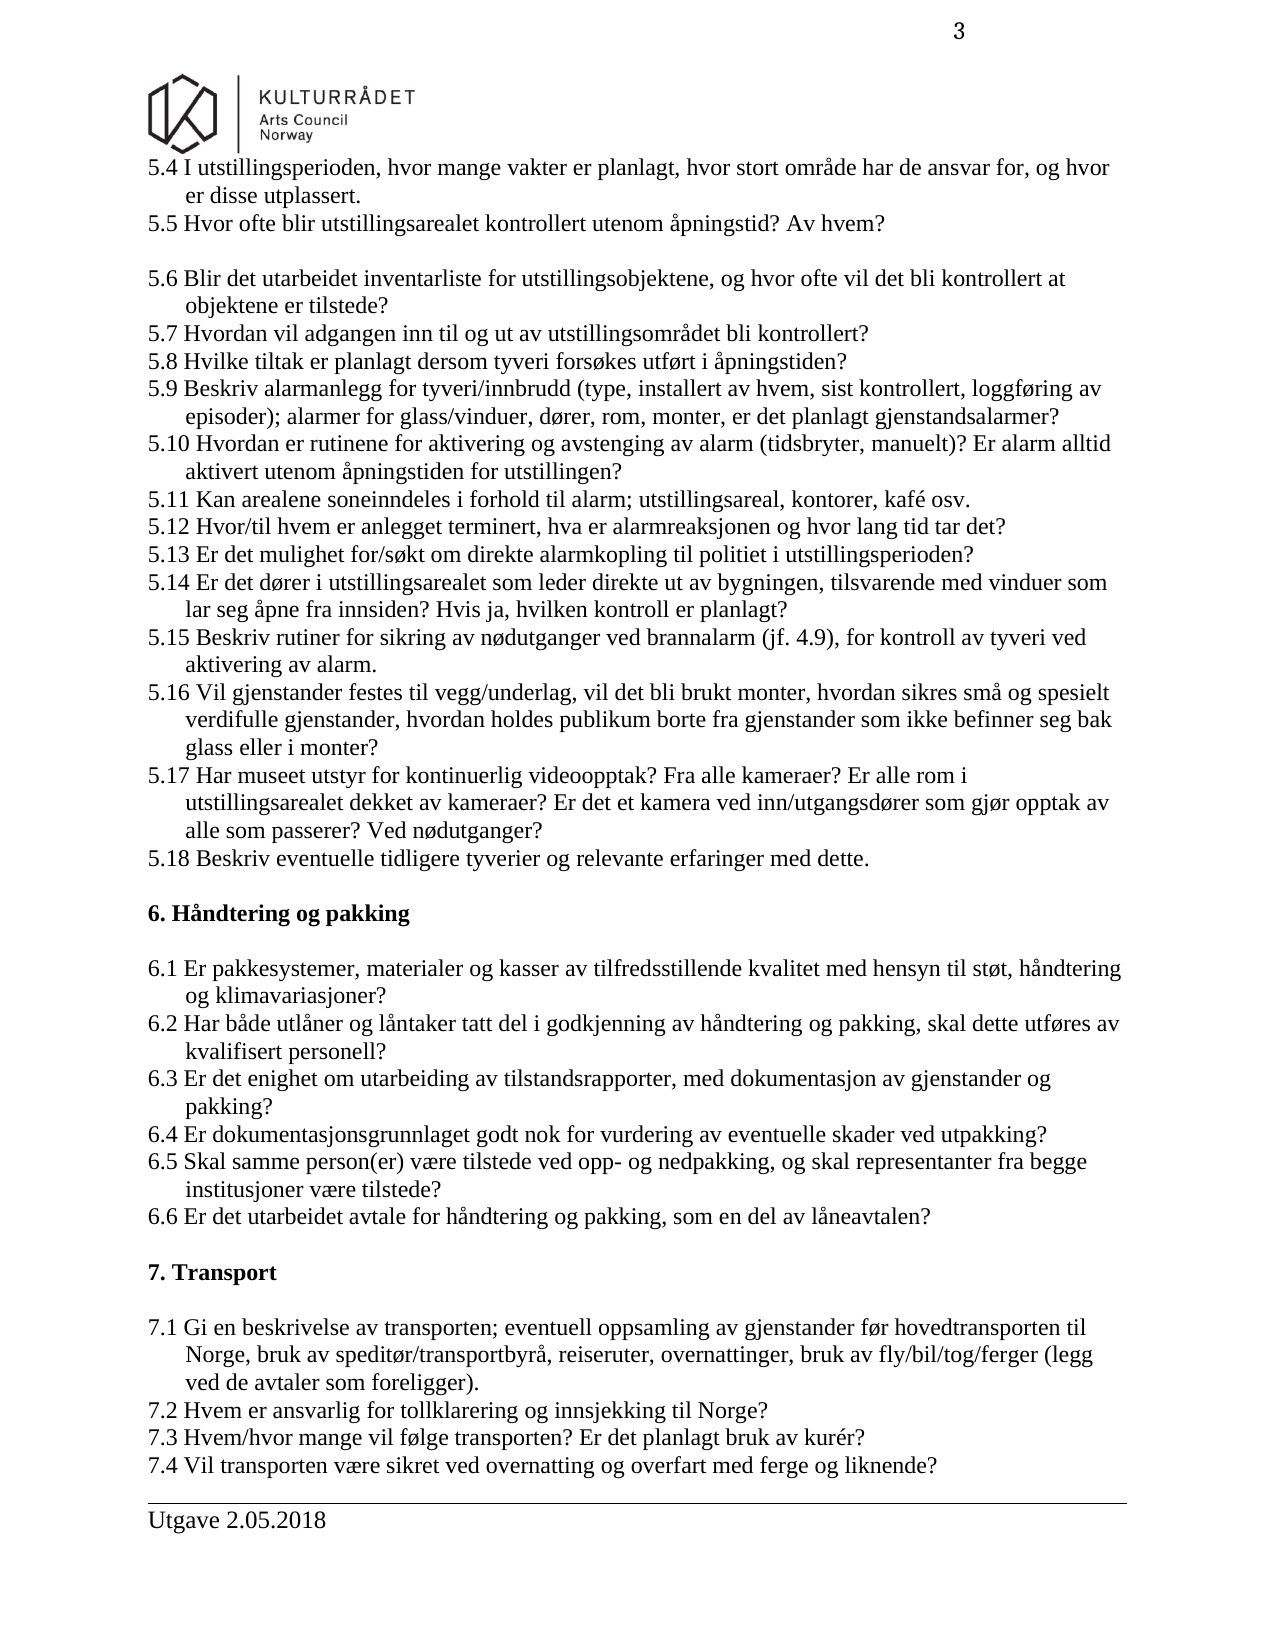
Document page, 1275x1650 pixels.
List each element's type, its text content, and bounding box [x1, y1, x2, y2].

text 7.4 Vil transporten være sikret ved overnatting og overfart med ferge og liknende? [148, 1451, 1127, 1478]
text 6.6 Er det utarbeidet avtale for håndtering og pakking, som en del av låneavtalen? [148, 1202, 1127, 1230]
text 5.9 Beskriv alarmanlegg for tyveri/innbrudd (type, installert av hvem, sist kontrollert, loggføring av episoder); alarmer for glass/vinduer, dører, rom, monter, er det planlagt gjenstandsalarmer? [148, 374, 1127, 429]
text 6.2 Har både utlåner og låntaker tatt del i godkjenning av håndtering og pakking, skal dette utføres av kvalifisert personell? [148, 1009, 1127, 1064]
text 5.11 Kan arealene soneinndeles i forhold til alarm; utstillingsareal, kontorer, kafé osv. [148, 485, 1127, 512]
text 5.12 Hvor/til hvem er anlegget terminert, hva er alarmreaksjonen og hvor lang tid tar det? [148, 512, 1127, 540]
text 5.7 Hvordan vil adgangen inn til og ut av utstillingsområdet bli kontrollert? [148, 319, 1127, 347]
text 5.5 Hvor ofte blir utstillingsarealet kontrollert utenom åpningstid? Av hvem? [148, 209, 1127, 236]
text 7.2 Hvem er ansvarlig for tollklarering og innsjekking til Norge? [148, 1396, 1127, 1423]
text 5.4 I utstillingsperioden, hvor mange vakter er planlagt, hvor stort område har de ansvar for, og hvor er disse utplassert. [148, 153, 1127, 209]
text 5.17 Har museet utstyr for kontinuerlig videoopptak? Fra alle kameraer? Er alle rom i utstillingsarealet dekket av kameraer? Er det et kamera ved inn/utgangsdører som gjør opptak av alle som passerer? Ved nødutganger? [148, 761, 1127, 843]
text 6. Håndtering og pakking [148, 899, 1127, 926]
text 5.13 Er det mulighet for/søkt om direkte alarmkopling til politiet i utstillingsperioden? [148, 540, 1127, 567]
text 7. Transport [148, 1258, 1127, 1285]
text 7.3 Hvem/hvor mange vil følge transporten? Er det planlagt bruk av kurér? [148, 1423, 1127, 1451]
text 5.14 Er det dører i utstillingsarealet som leder direkte ut av bygningen, tilsvarende med vinduer som lar seg åpne fra innsiden? Hvis ja, hvilken kontroll er planlagt? [148, 567, 1127, 623]
text 5.15 Beskriv rutiner for sikring av nødutganger ved brannalarm (jf. 4.9), for kontroll av tyveri ved aktivering av alarm. [148, 623, 1127, 678]
text 6.3 Er det enighet om utarbeiding av tilstandsrapporter, med dokumentasjon av gjenstander og pakking? [148, 1064, 1127, 1119]
text 6.1 Er pakkesystemer, materialer og kasser av tilfredsstillende kvalitet med hensyn til støt, håndtering og klimavariasjoner? [148, 954, 1127, 1009]
text 7.1 Gi en beskrivelse av transporten; eventuell oppsamling av gjenstander før hovedtransporten til Norge, bruk av speditør/transportbyrå, reiseruter, overnattinger, bruk av fly/bil/tog/ferger (legg ved de avtaler som foreligger). [148, 1313, 1127, 1396]
text 5.8 Hvilke tiltak er planlagt dersom tyveri forsøkes utført i åpningstiden? [148, 347, 1127, 374]
text 5.6 Blir det utarbeidet inventarliste for utstillingsobjektene, og hvor ofte vil det bli kontrollert at objektene er tilstede? [148, 264, 1127, 319]
text 5.18 Beskriv eventuelle tidligere tyverier og relevante erfaringer med dette. [148, 843, 1127, 871]
text 5.10 Hvordan er rutinene for aktivering og avstenging av alarm (tidsbryter, manuelt)? Er alarm alltid aktivert utenom åpningstiden for utstillingen? [148, 429, 1127, 485]
text 5.16 Vil gjenstander festes til vegg/underlag, vil det bli brukt monter, hvordan sikres små og spesielt verdifulle gjenstander, hvordan holdes publikum borte fra gjenstander som ikke befinner seg bak glass eller i monter? [148, 678, 1127, 761]
text 6.5 Skal samme person(er) være tilstede ved opp- og nedpakking, og skal representanter fra begge institusjoner være tilstede? [148, 1147, 1127, 1202]
text 6.4 Er dokumentasjonsgrunnlaget godt nok for vurdering av eventuelle skader ved utpakking? [148, 1119, 1127, 1147]
